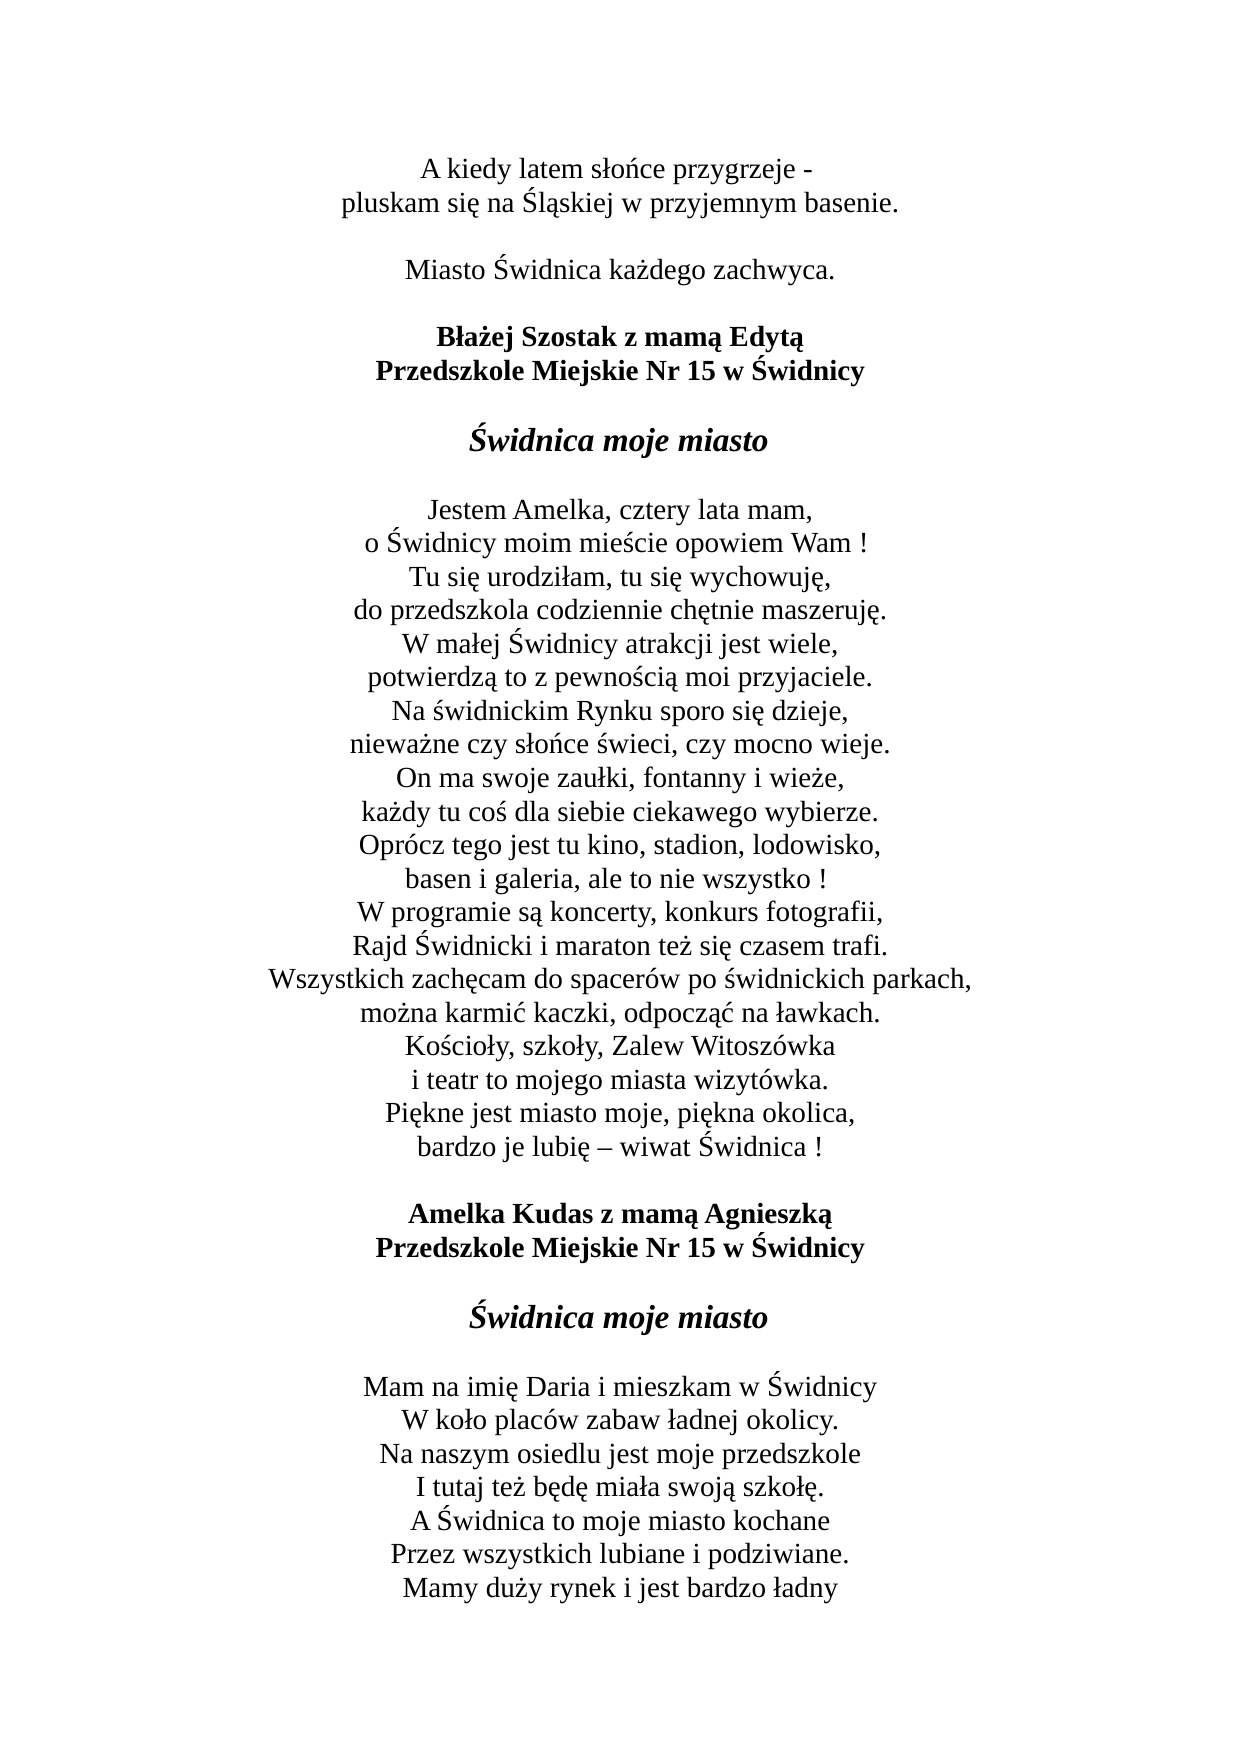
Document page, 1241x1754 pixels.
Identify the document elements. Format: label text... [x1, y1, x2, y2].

text Mamy duży rynek i jest bardzo ładny [118, 1570, 1122, 1603]
text Przedszkole Miejskie Nr 15 w Świdnicy [118, 1230, 1122, 1263]
text basen i galeria, ale to nie wszystko ! [118, 861, 1122, 894]
text W programie są koncerty, konkurs fotografii, [118, 894, 1122, 928]
text Na naszym osiedlu jest moje przedszkole [118, 1436, 1122, 1469]
text Tu się urodziłam, tu się wychowuję, [118, 559, 1122, 592]
text każdy tu coś dla siebie ciekawego wybierze. [118, 794, 1122, 827]
text Przedszkole Miejskie Nr 15 w Świdnicy [118, 353, 1122, 386]
text Wszystkich zachęcam do spacerów po świdnickich parkach, [118, 961, 1122, 995]
text Oprócz tego jest tu kino, stadion, lodowisko, [118, 827, 1122, 861]
text nieważne czy słońce świeci, czy mocno wieje. [118, 727, 1122, 760]
text Miasto Świdnica każdego zachwyca. [118, 252, 1122, 286]
text Przez wszystkich lubiane i podziwiane. [118, 1536, 1122, 1570]
text potwierdzą to z pewnością moi przyjaciele. [118, 659, 1122, 693]
text On ma swoje zaułki, fontanny i wieże, [118, 760, 1122, 794]
text I tutaj też będę miała swoją szkołę. [118, 1469, 1122, 1503]
text bardzo je lubię – wiwat Świdnica ! [118, 1129, 1122, 1163]
text Na świdnickim Rynku sporo się dzieje, [118, 693, 1122, 727]
text Mam na imię Daria i mieszkam w Świdnicy [118, 1369, 1122, 1402]
text Świdnica moje miasto [118, 1297, 1122, 1335]
text Jestem Amelka, cztery lata mam, [118, 492, 1122, 525]
text W małej Świdnicy atrakcji jest wiele, [118, 626, 1122, 659]
text Świdnica moje miasto [118, 420, 1122, 458]
text Piękne jest miasto moje, piękna okolica, [118, 1096, 1122, 1129]
text W koło placów zabaw ładnej okolicy. [118, 1402, 1122, 1436]
text i teatr to mojego miasta wizytówka. [118, 1062, 1122, 1096]
text Kościoły, szkoły, Zalew Witoszówka [118, 1028, 1122, 1062]
text do przedszkola codziennie chętnie maszeruję. [118, 592, 1122, 626]
text pluskam się na Śląskiej w przyjemnym basenie. [118, 185, 1122, 219]
text o Świdnicy moim mieście opowiem Wam ! [118, 525, 1122, 559]
text można karmić kaczki, odpocząć na ławkach. [118, 995, 1122, 1028]
text Rajd Świdnicki i maraton też się czasem trafi. [118, 928, 1122, 961]
text Amelka Kudas z mamą Agnieszką [118, 1196, 1122, 1230]
text A Świdnica to moje miasto kochane [118, 1503, 1122, 1536]
text Błażej Szostak z mamą Edytą [118, 319, 1122, 353]
text A kiedy latem słońce przygrzeje - [118, 152, 1122, 185]
